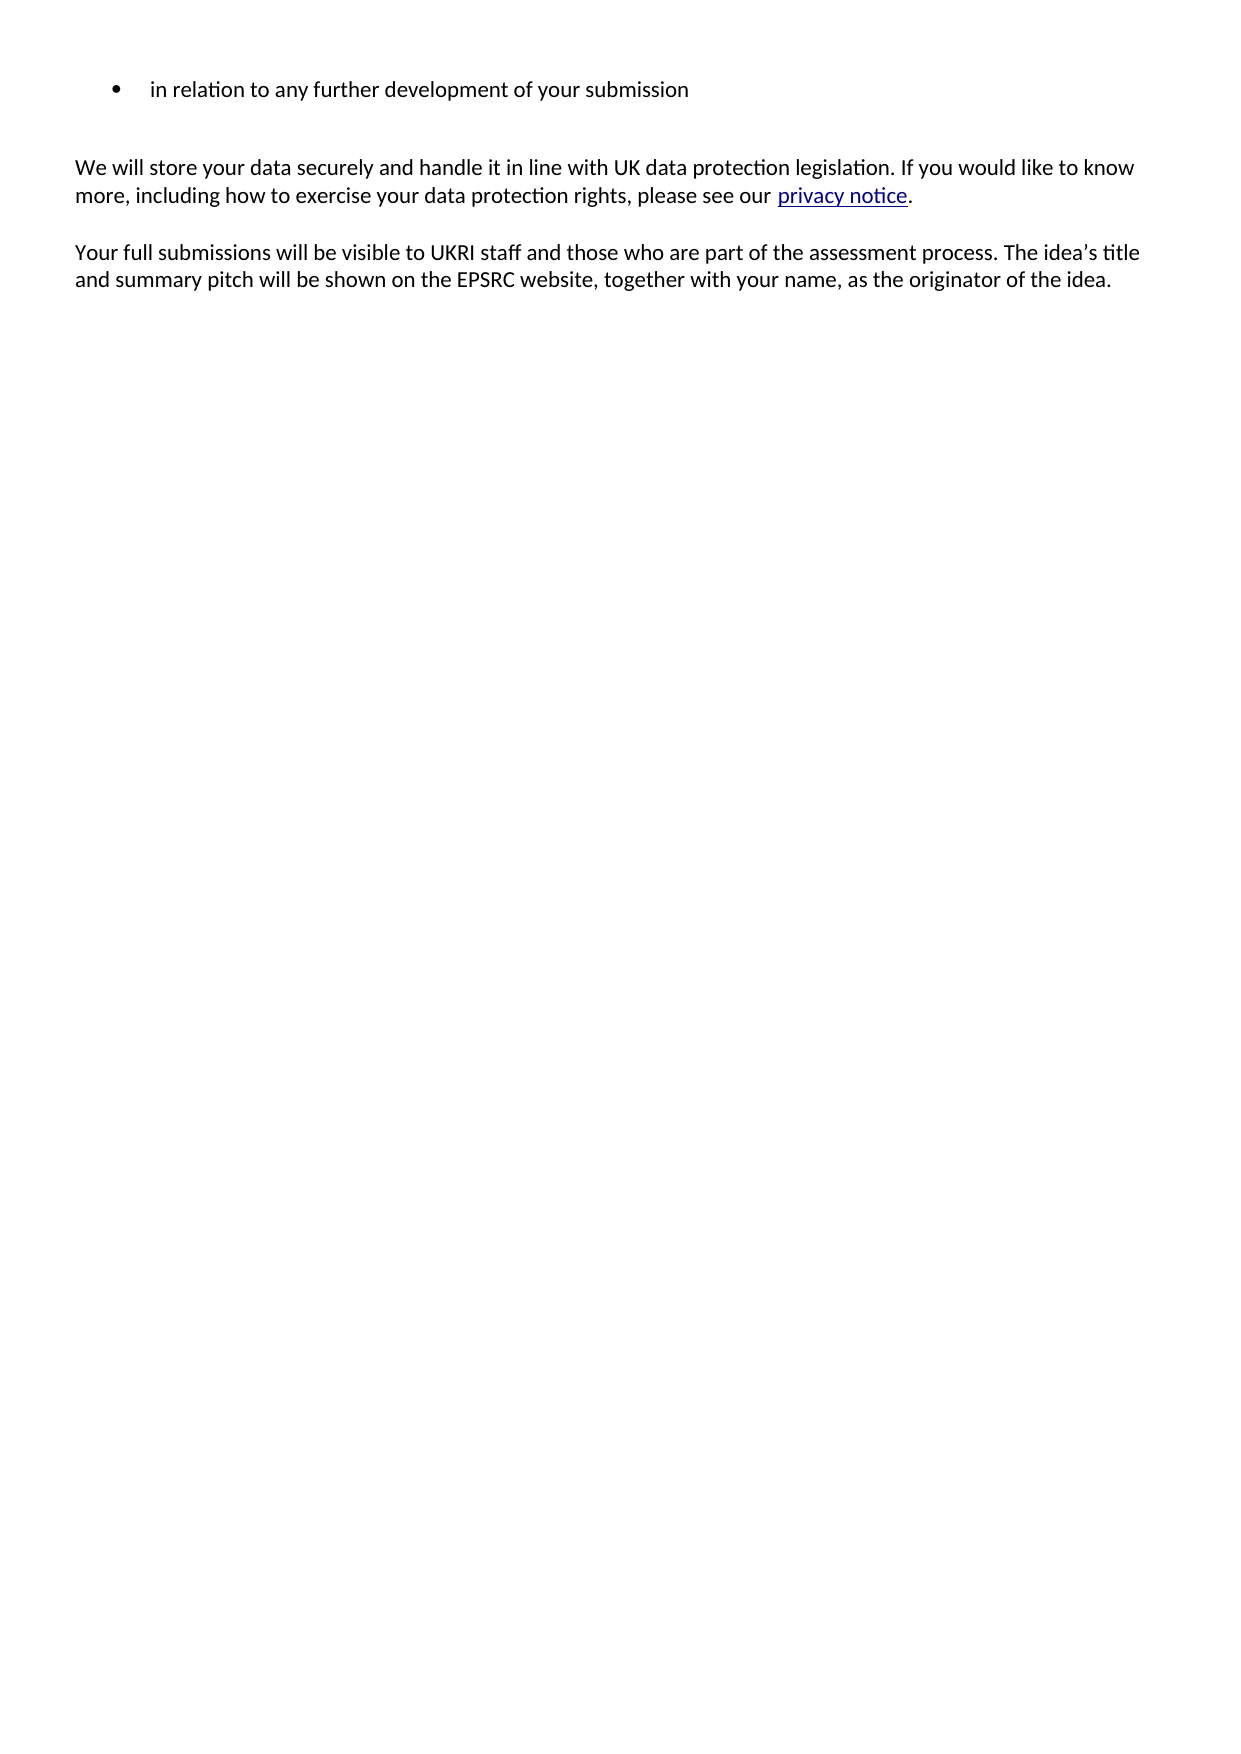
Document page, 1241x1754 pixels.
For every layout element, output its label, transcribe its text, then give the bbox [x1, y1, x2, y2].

text We will store your data securely and handle it in line with UK data protection legislation. If you would like to know more, including how to exercise your data protection rights, please see our privacy notice. [75, 153, 1165, 209]
text Your full submissions will be visible to UKRI staff and those who are part of the assessment process. The idea’s title and summary pitch will be shown on the EPSRC website, together with your name, as the originator of the idea. [75, 238, 1165, 294]
list in relation to any further development of your submission [112, 75, 1165, 103]
